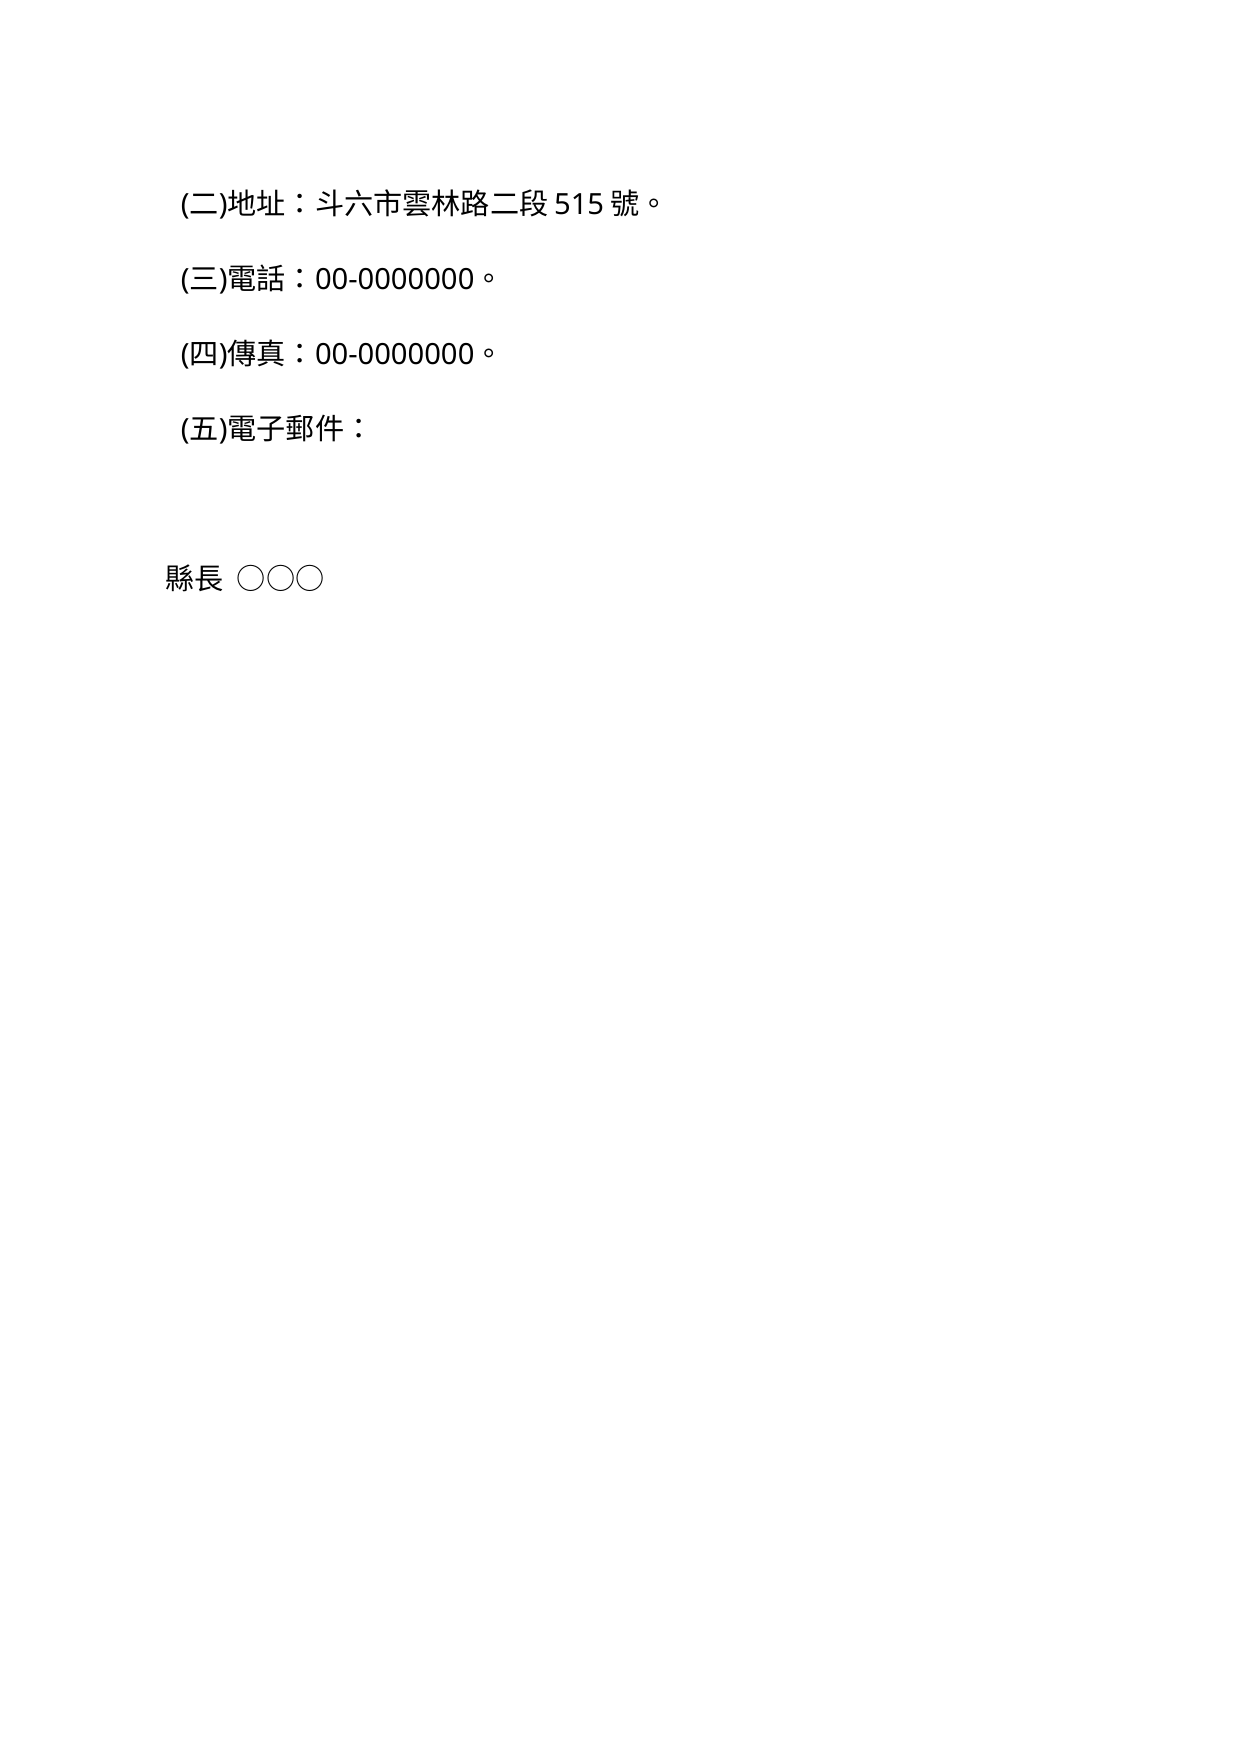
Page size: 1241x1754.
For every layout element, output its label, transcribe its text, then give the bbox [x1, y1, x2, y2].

text 縣長 ○○○ [165, 539, 1075, 614]
text (五)電子郵件： [165, 389, 1075, 464]
text (四)傳真：00-0000000。 [165, 314, 1075, 389]
text (二)地址：斗六市雲林路二段515號。 [165, 164, 1075, 239]
text (三)電話：00-0000000。 [165, 239, 1075, 314]
